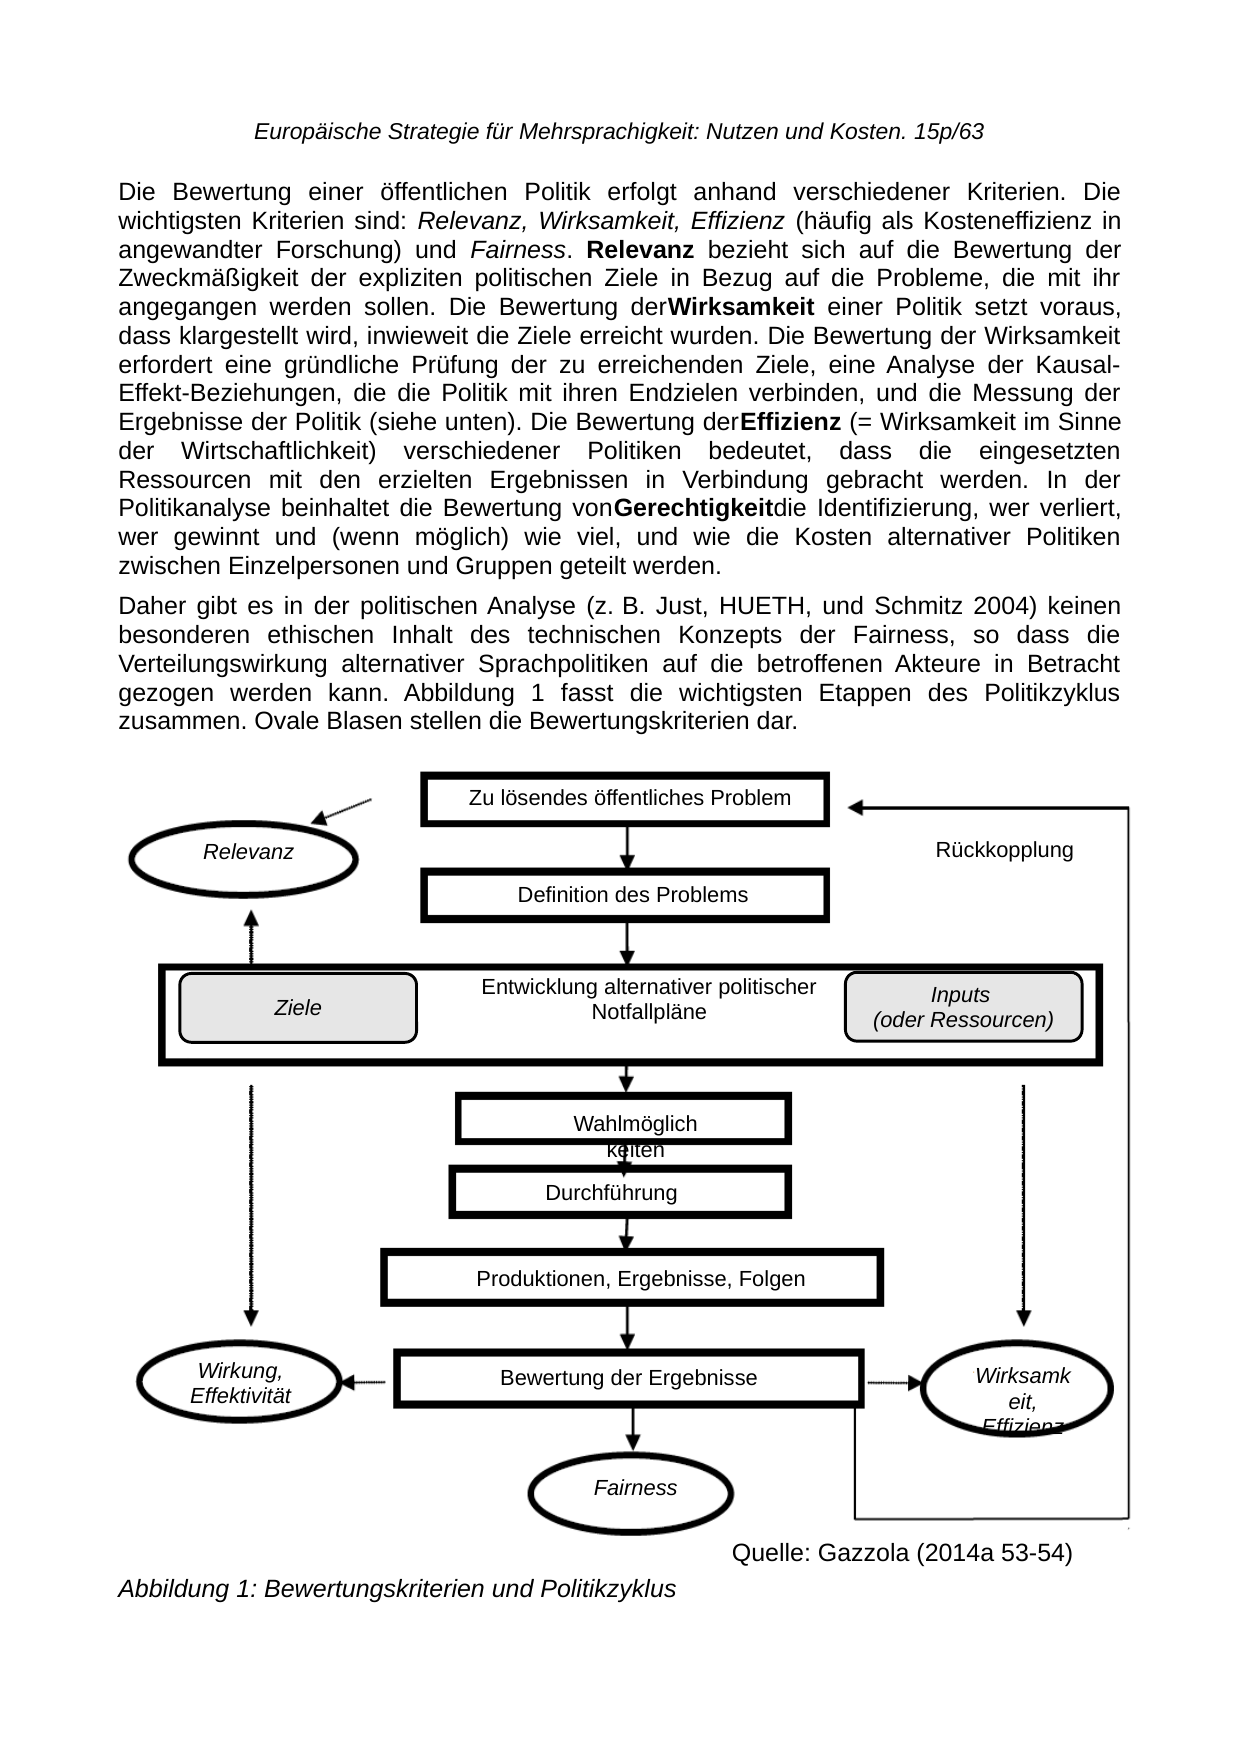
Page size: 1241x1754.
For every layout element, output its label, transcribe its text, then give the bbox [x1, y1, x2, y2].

text Abbildung 1: Bewertungskriterien und Politikzyklus [118, 1537, 1140, 1603]
text Daher gibt es in der politischen Analyse (z. B. Just, HUETH, und Schmitz 2004) keinen besonderen ethischen Inhalt des technischen Konzepts der Fairness, so dass die Verteilungswirkung alternativer Sprachpolitiken auf die betroffenen Akteure in Betracht gezogen werden kann. Abbildung 1 fasst die wichtigsten Etappen des Politikzyklus zusammen. Ovale Blasen stellen die Bewertungskriterien dar. [118, 591, 1122, 735]
picture [118, 759, 1140, 1537]
text Die Bewertung einer öffentlichen Politik erfolgt anhand verschiedener Kriterien. Die wichtigsten Kriterien sind: Relevanz, Wirksamkeit, Effizienz (häufig als Kosteneffizienz in angewandter Forschung) und Fairness. Relevanz bezieht sich auf die Bewertung der Zweckmäßigkeit der expliziten politischen Ziele in Bezug auf die Probleme, die mit ihr angegangen werden sollen. Die Bewertung derWirksamkeit einer Politik setzt voraus, dass klargestellt wird, inwieweit die Ziele erreicht wurden. Die Bewertung der Wirksamkeit erfordert eine gründliche Prüfung der zu erreichenden Ziele, eine Analyse der Kausal-Effekt-Beziehungen, die die Politik mit ihren Endzielen verbinden, und die Messung der Ergebnisse der Politik (siehe unten). Die Bewertung derEffizienz (= Wirksamkeit im Sinne der Wirtschaftlichkeit) verschiedener Politiken bedeutet, dass die eingesetzten Ressourcen mit den erzielten Ergebnissen in Verbindung gebracht werden. In der Politikanalyse beinhaltet die Bewertung vonGerechtigkeitdie Identifizierung, wer verliert, wer gewinnt und (wenn möglich) wie viel, und wie die Kosten alternativer Politiken zwischen Einzelpersonen und Gruppen geteilt werden. [118, 177, 1122, 579]
